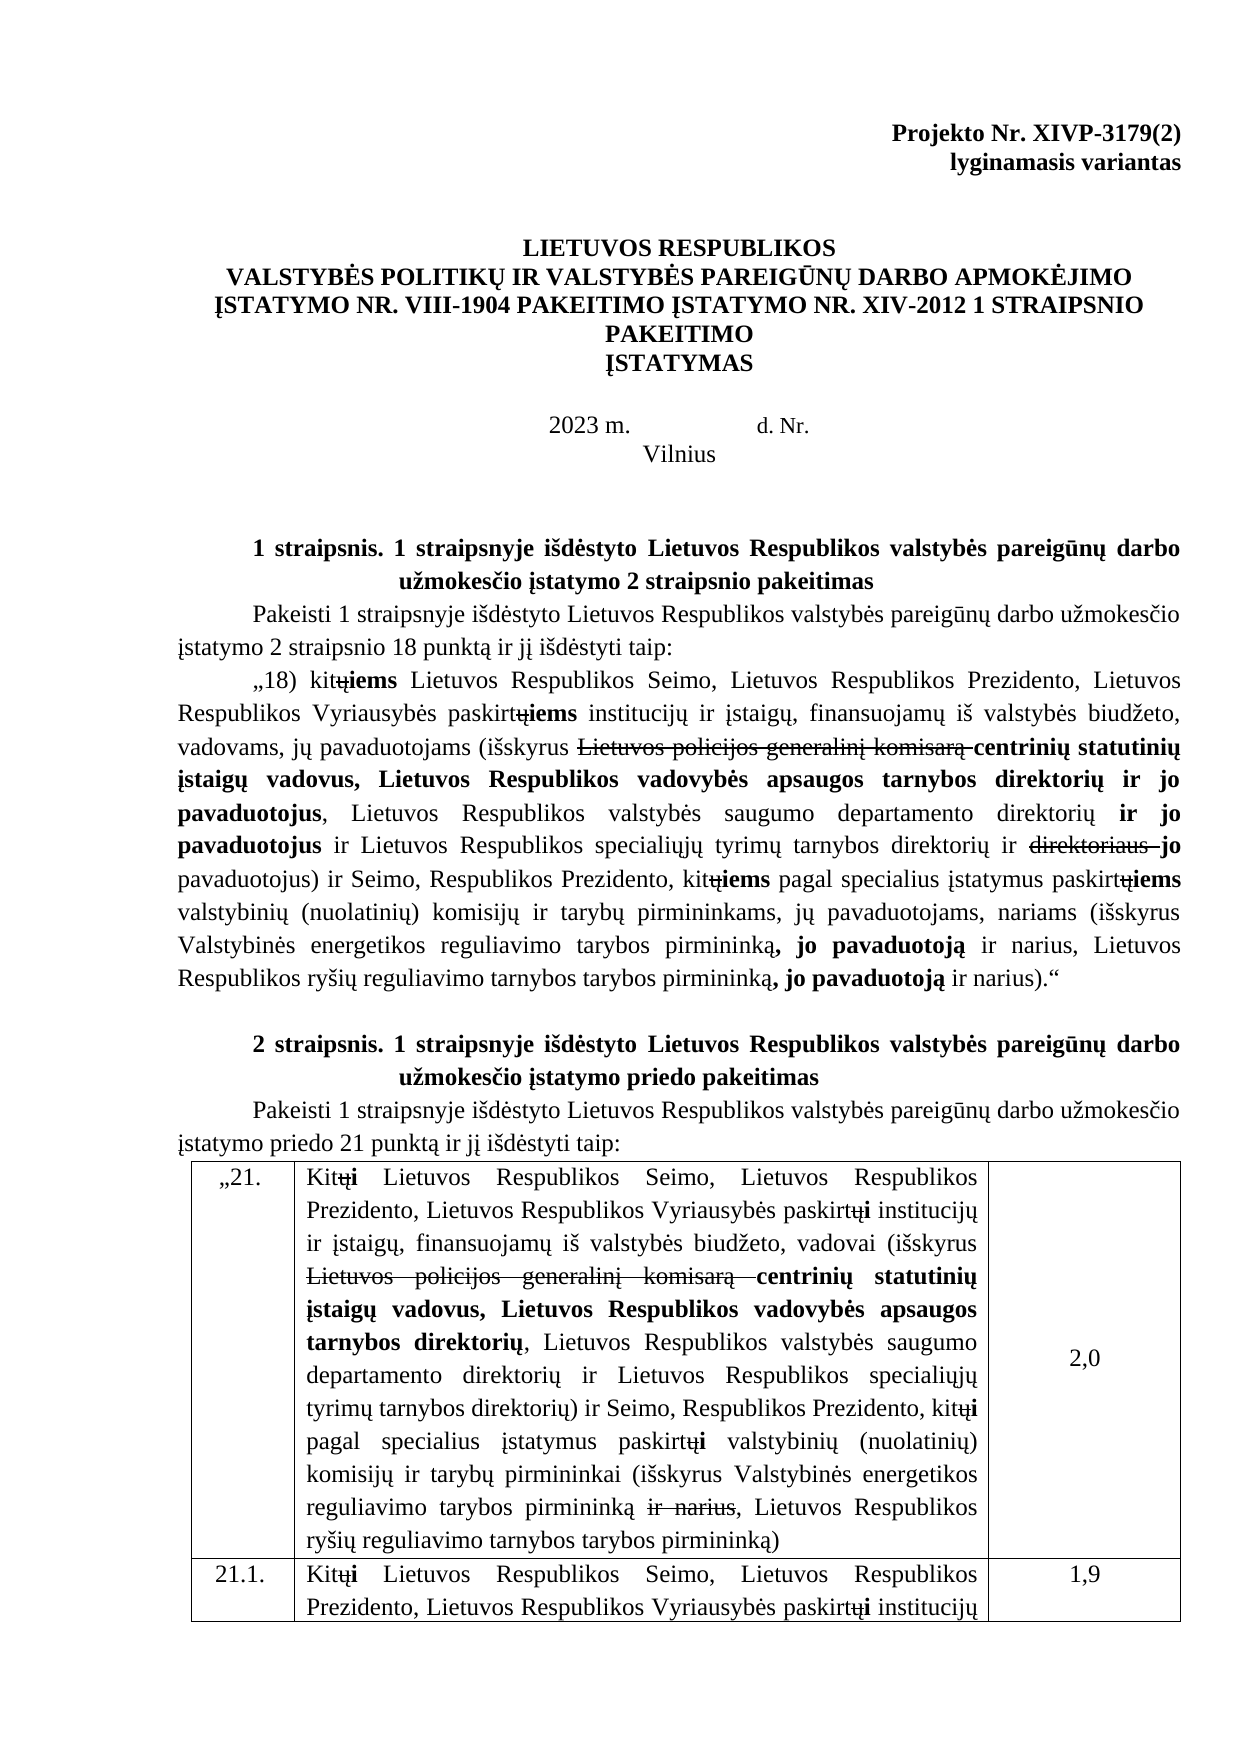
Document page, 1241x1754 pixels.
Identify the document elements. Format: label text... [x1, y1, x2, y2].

text ĮSTATYMAS [177, 348, 1181, 377]
text 2 straipsnis. 1 straipsnyje išdėstyto Lietuvos Respublikos valstybės pareigūnų darbo užmokesčio įstatymo priedo pakeitimas [252, 1029, 1181, 1091]
table_cell Kitųi Lietuvos Respublikos Seimo, Lietuvos Respublikos Prezidento, Lietuvos Respublikos Vyriausybės paskirtųi institucijų [295, 1559, 988, 1621]
text Pakeisti 1 straipsnyje išdėstyto Lietuvos Respublikos valstybės pareigūnų darbo užmokesčio įstatymo 2 straipsnio 18 punktą ir jį išdėstyti taip: [177, 599, 1181, 661]
text Vilnius [177, 439, 1181, 467]
table_header 2,0 [989, 1162, 1180, 1558]
text 1 straipsnis. 1 straipsnyje išdėstyto Lietuvos Respublikos valstybės pareigūnų darbo užmokesčio įstatymo 2 straipsnio pakeitimas [252, 533, 1181, 595]
text LIETUVOS RESPUBLIKOS [177, 233, 1181, 262]
text Pakeisti 1 straipsnyje išdėstyto Lietuvos Respublikos valstybės pareigūnų darbo užmokesčio įstatymo priedo 21 punktą ir jį išdėstyti taip: [177, 1095, 1181, 1157]
table_cell 21.1. [192, 1559, 294, 1621]
table_cell 1,9 [989, 1559, 1180, 1621]
text Projekto Nr. XIVP-3179(2) lyginamasis variantas [871, 118, 1181, 176]
table_header „21. [192, 1162, 294, 1558]
text 2023 m. d. Nr. [177, 410, 1181, 439]
text „18) kitųiems Lietuvos Respublikos Seimo, Lietuvos Respublikos Prezidento, Lietuvos Respublikos Vyriausybės paskirtųiems institucijų ir įstaigų, finansuojamų iš valstybės biudžeto, vadovams, jų pavaduotojams (išskyrus Lietuvos policijos generalinį komisarą centrinių statutinių įstaigų vadovus, Lietuvos Respublikos vadovybės apsaugos tarnybos direktorių ir jo pavaduotojus, Lietuvos Respublikos valstybės saugumo departamento direktorių ir jo pavaduotojus ir Lietuvos Respublikos specialiųjų tyrimų tarnybos direktorių ir direktoriaus jo pavaduotojus) ir Seimo, Respublikos Prezidento, kitųiems pagal specialius įstatymus paskirtųiems valstybinių (nuolatinių) komisijų ir tarybų pirmininkams, jų pavaduotojams, nariams (išskyrus Valstybinės energetikos reguliavimo tarybos pirmininką, jo pavaduotoją ir narius, Lietuvos Respublikos ryšių reguliavimo tarnybos tarybos pirmininką, jo pavaduotoją ir narius).“ [177, 666, 1181, 991]
table_header Kitųi Lietuvos Respublikos Seimo, Lietuvos Respublikos Prezidento, Lietuvos Respublikos Vyriausybės paskirtųi institucijų ir įstaigų, finansuojamų iš valstybės biudžeto, vadovai (išskyrus Lietuvos policijos generalinį komisarą centrinių statutinių įstaigų vadovus, Lietuvos Respublikos vadovybės apsaugos tarnybos direktorių, Lietuvos Respublikos valstybės saugumo departamento direktorių ir Lietuvos Respublikos specialiųjų tyrimų tarnybos direktorių) ir Seimo, Respublikos Prezidento, kitųi pagal specialius įstatymus paskirtųi valstybinių (nuolatinių) komisijų ir tarybų pirmininkai (išskyrus Valstybinės energetikos reguliavimo tarybos pirmininką ir narius, Lietuvos Respublikos ryšių reguliavimo tarnybos tarybos pirmininką) [295, 1162, 988, 1558]
text VALSTYBĖS POLITIKŲ IR VALSTYBĖS PAREIGŪNŲ DARBO APMOKĖJIMO ĮSTATYMO NR. VIII-1904 PAKEITIMO ĮSTATYMO NR. XIV-2012 1 STRAIPSNIO PAKEITIMO [177, 262, 1181, 348]
